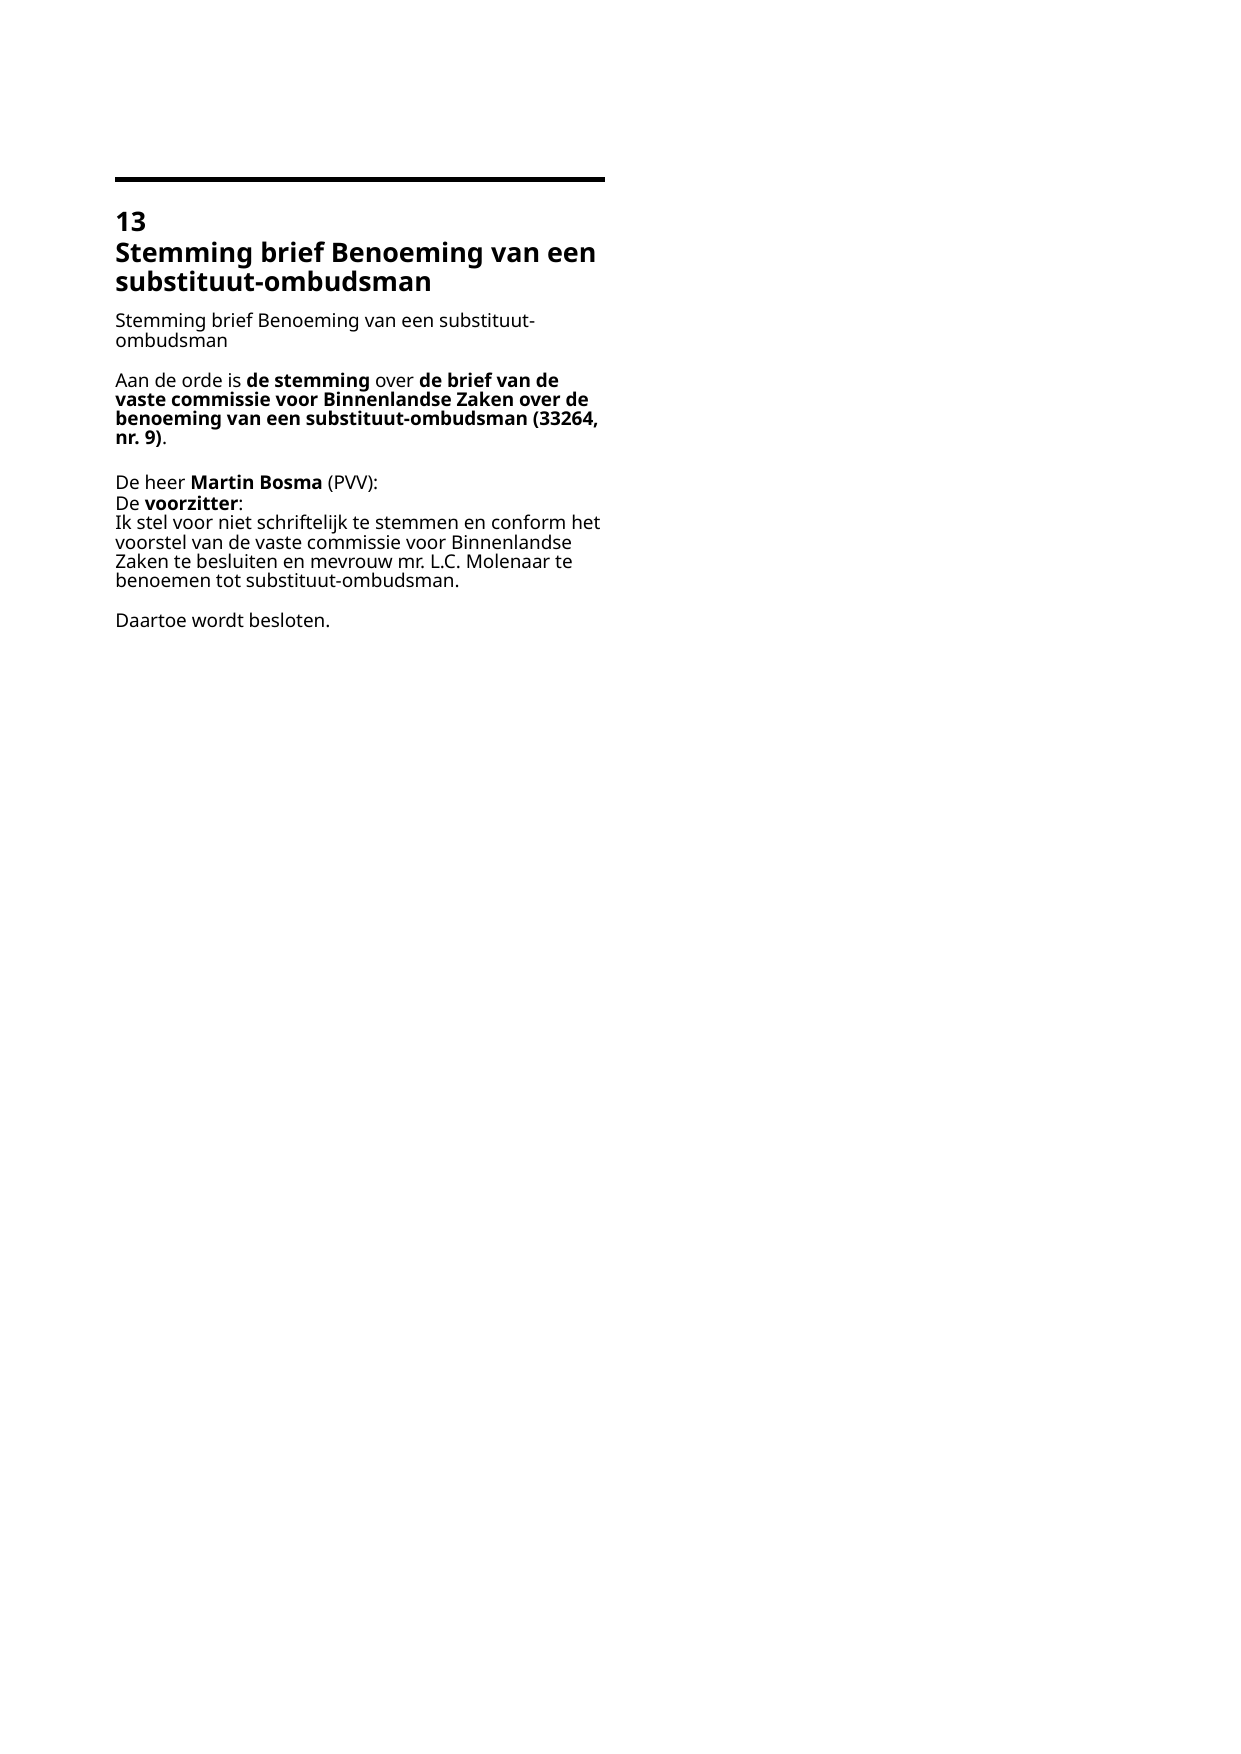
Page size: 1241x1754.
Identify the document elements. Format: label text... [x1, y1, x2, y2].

text De heer Martin Bosma (PVV): [115, 469, 605, 495]
text Daartoe wordt besloten. [115, 612, 605, 631]
text Aan de orde is de stemming over de brief van de vaste commissie voor Binnenlandse Zaken over de benoeming van een substituut-ombudsman (33264, nr. 9). [115, 372, 605, 449]
text 13 [115, 203, 605, 239]
text Ik stel voor niet schriftelijk te stemmen en conform het voorstel van de vaste commissie voor Binnenlandse Zaken te besluiten en mevrouw mr. L.C. Molenaar te benoemen tot substituut-ombudsman. [115, 514, 605, 591]
text De voorzitter: [115, 495, 605, 514]
text Stemming brief Benoeming van een substituut-ombudsman [115, 239, 605, 312]
text Stemming brief Benoeming van een substituut-ombudsman [115, 312, 605, 351]
